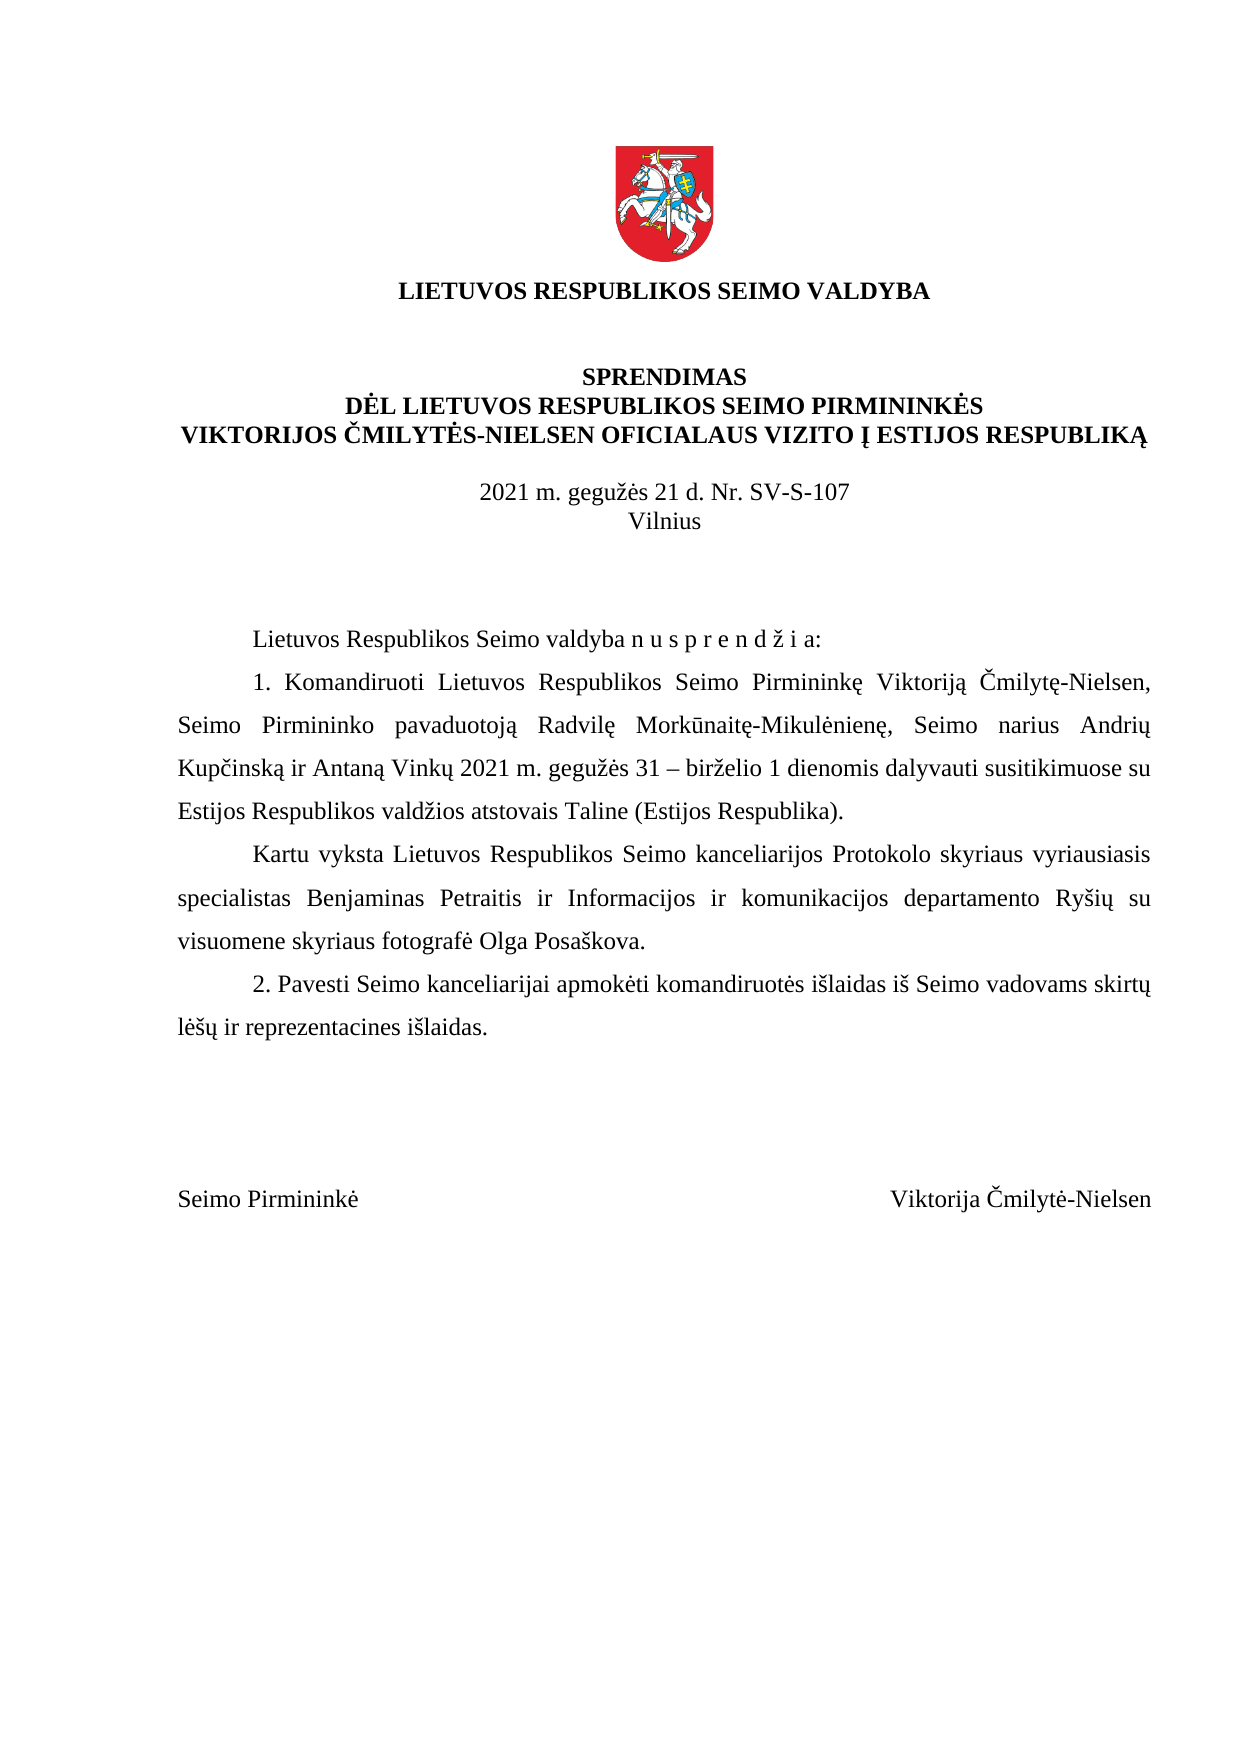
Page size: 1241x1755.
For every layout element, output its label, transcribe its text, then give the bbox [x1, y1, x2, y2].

text Vilnius [177, 506, 1152, 535]
text 2021 m. gegužės 21 d. Nr. SV-S-107 [177, 477, 1152, 506]
text Seimo Pirmininkė Viktorija Čmilytė-Nielsen [177, 1184, 1152, 1213]
text LIETUVOS RESPUBLIKOS SEIMO VALDYBA [177, 276, 1152, 305]
text DĖL LIETUVOS RESPUBLIKOS SEIMO PIRMININKĖS VIKTORIJOS ČMILYTĖS-NIELSEN OFICIALAUS VIZITO Į ESTIJOS RESPUBLIKĄ [177, 391, 1152, 448]
text Lietuvos Respublikos Seimo valdyba nusprendžia: [177, 624, 1152, 653]
text Kartu vyksta Lietuvos Respublikos Seimo kanceliarijos Protokolo skyriaus vyriausiasis specialistas Benjaminas Petraitis ir Informacijos ir komunikacijos departamento Ryšių su visuomene skyriaus fotografė Olga Posaškova. [177, 839, 1152, 954]
text 1. Komandiruoti Lietuvos Respublikos Seimo Pirmininkę Viktoriją Čmilytę-Nielsen, Seimo Pirmininko pavaduotoją Radvilę Morkūnaitę-Mikulėnienę, Seimo narius Andrių Kupčinską ir Antaną Vinkų 2021 m. gegužės 31 – birželio 1 dienomis dalyvauti susitikimuose su Estijos Respublikos valdžios atstovais Taline (Estijos Respublika). [177, 667, 1152, 825]
text SPRENDIMAS [177, 362, 1152, 391]
text 2. Pavesti Seimo kanceliarijai apmokėti komandiruotės išlaidas iš Seimo vadovams skirtų lėšų ir reprezentacines išlaidas. [177, 969, 1152, 1041]
